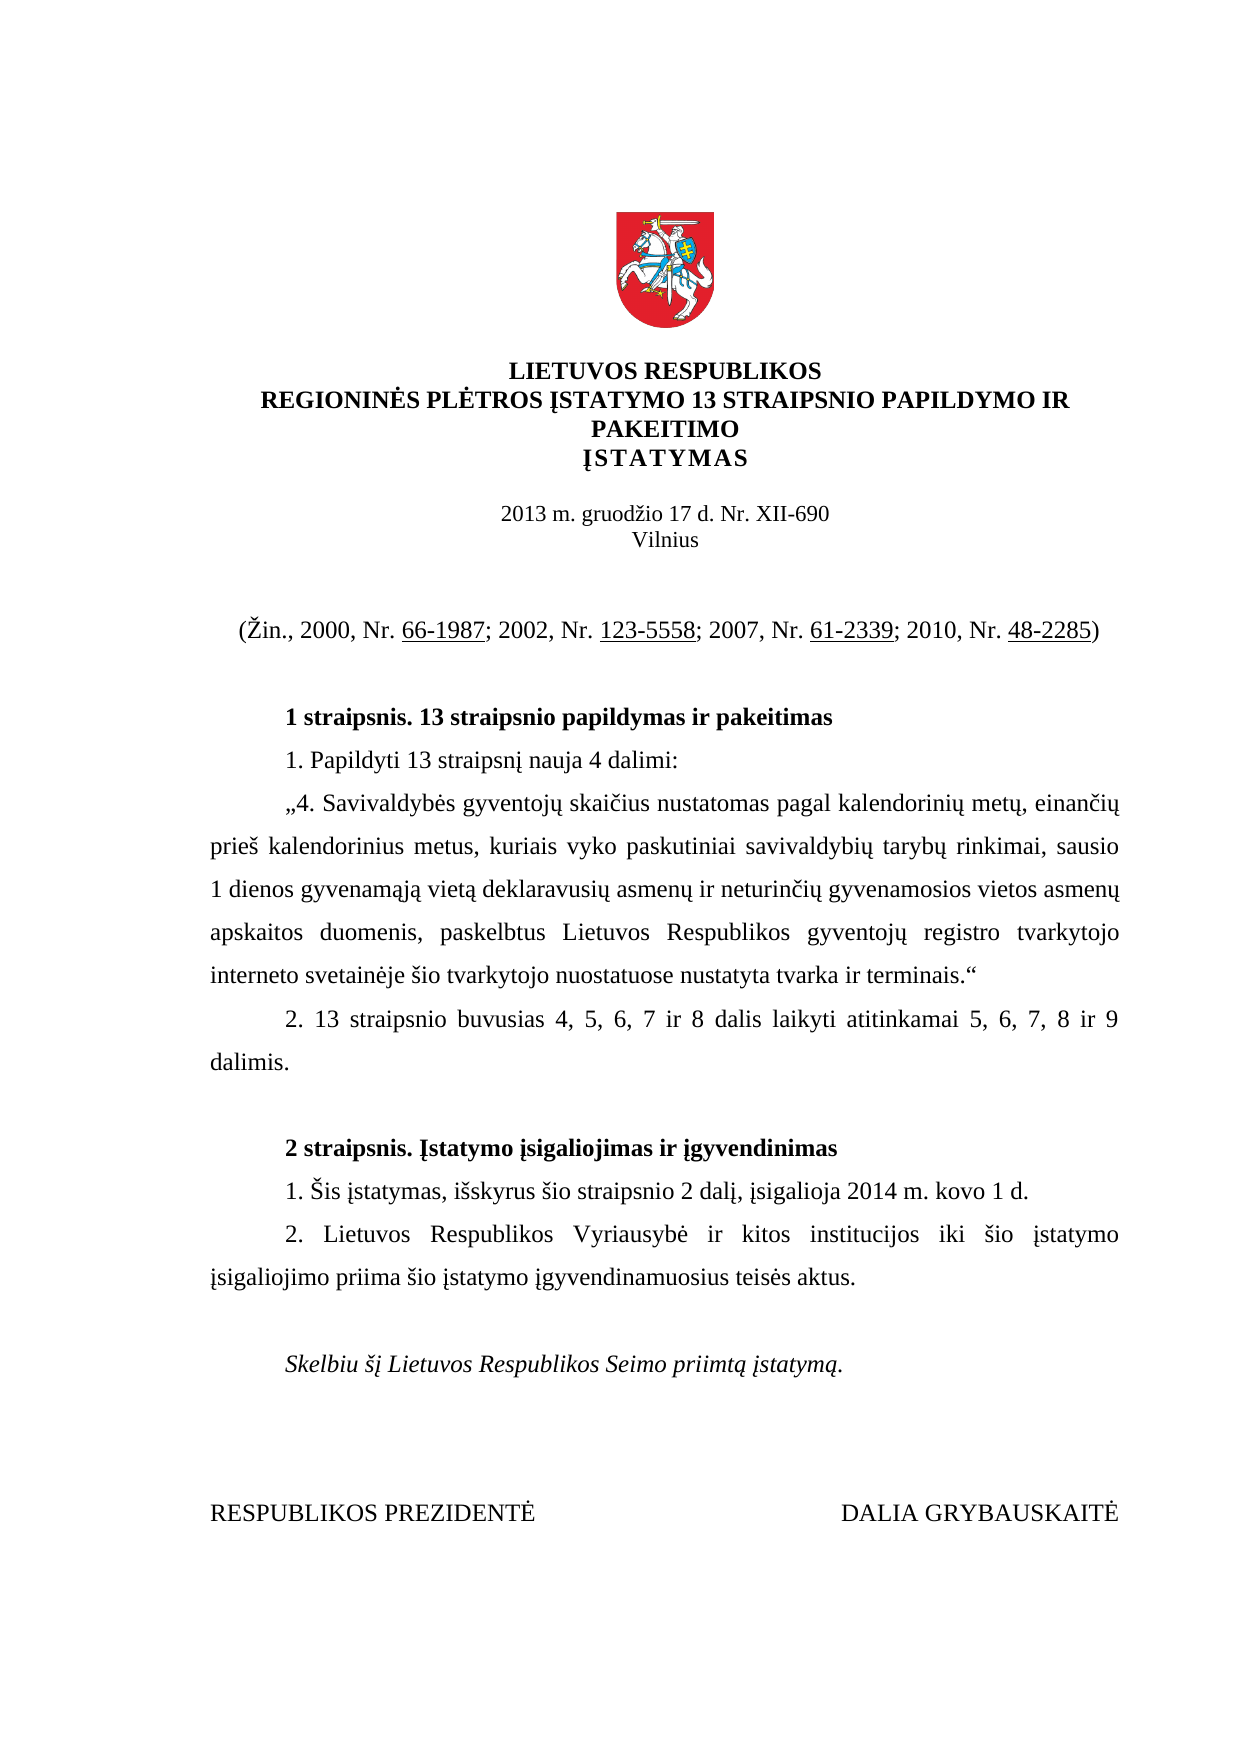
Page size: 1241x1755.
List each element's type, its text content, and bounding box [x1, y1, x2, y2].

text 1. Papildyti 13 straipsnį nauja 4 dalimi: [210, 745, 1120, 774]
text 1 straipsnis. 13 straipsnio papildymas ir pakeitimas [210, 702, 1120, 731]
text REGIONINĖS PLĖTROS ĮSTATYMO 13 STRAIPSNIO PAPILDYMO IR PAKEITIMO [210, 385, 1120, 443]
text LIETUVOS RESPUBLIKOS [210, 356, 1120, 385]
text Vilnius [210, 526, 1120, 553]
text 2 straipsnis. Įstatymo įsigaliojimas ir įgyvendinimas [210, 1133, 1120, 1162]
text (Žin., 2000, Nr. 66-1987; 2002, Nr. 123-5558; 2007, Nr. 61-2339; 2010, Nr. 48-2285) [210, 616, 1120, 644]
text 1. Šis įstatymas, išskyrus šio straipsnio 2 dalį, įsigalioja 2014 m. kovo 1 d. [210, 1176, 1120, 1205]
text 2. 13 straipsnio buvusias 4, 5, 6, 7 ir 8 dalis laikyti atitinkamai 5, 6, 7, 8 ir 9 dalimis. [210, 1004, 1120, 1076]
text Skelbiu šį Lietuvos Respublikos Seimo priimtą įstatymą. [210, 1349, 1120, 1377]
text „4. Savivaldybės gyventojų skaičius nustatomas pagal kalendorinių metų, einančių prieš kalendorinius metus, kuriais vyko paskutiniai savivaldybių tarybų rinkimai, sausio 1 dienos gyvenamąją vietą deklaravusių asmenų ir neturinčių gyvenamosios vietos asmenų apskaitos duomenis, paskelbtus Lietuvos Respublikos gyventojų registro tvarkytojo interneto svetainėje šio tvarkytojo nuostatuose nustatyta tvarka ir terminais.“ [210, 788, 1120, 989]
text ĮSTATYMAS [210, 443, 1120, 471]
text RESPUBLIKOS PREZIDENTĖ DALIA GRYBAUSKAITĖ [210, 1498, 1120, 1527]
text 2013 m. gruodžio 17 d. Nr. XII-690 [210, 500, 1120, 526]
text 2. Lietuvos Respublikos Vyriausybė ir kitos institucijos iki šio įstatymo įsigaliojimo priima šio įstatymo įgyvendinamuosius teisės aktus. [210, 1219, 1120, 1291]
